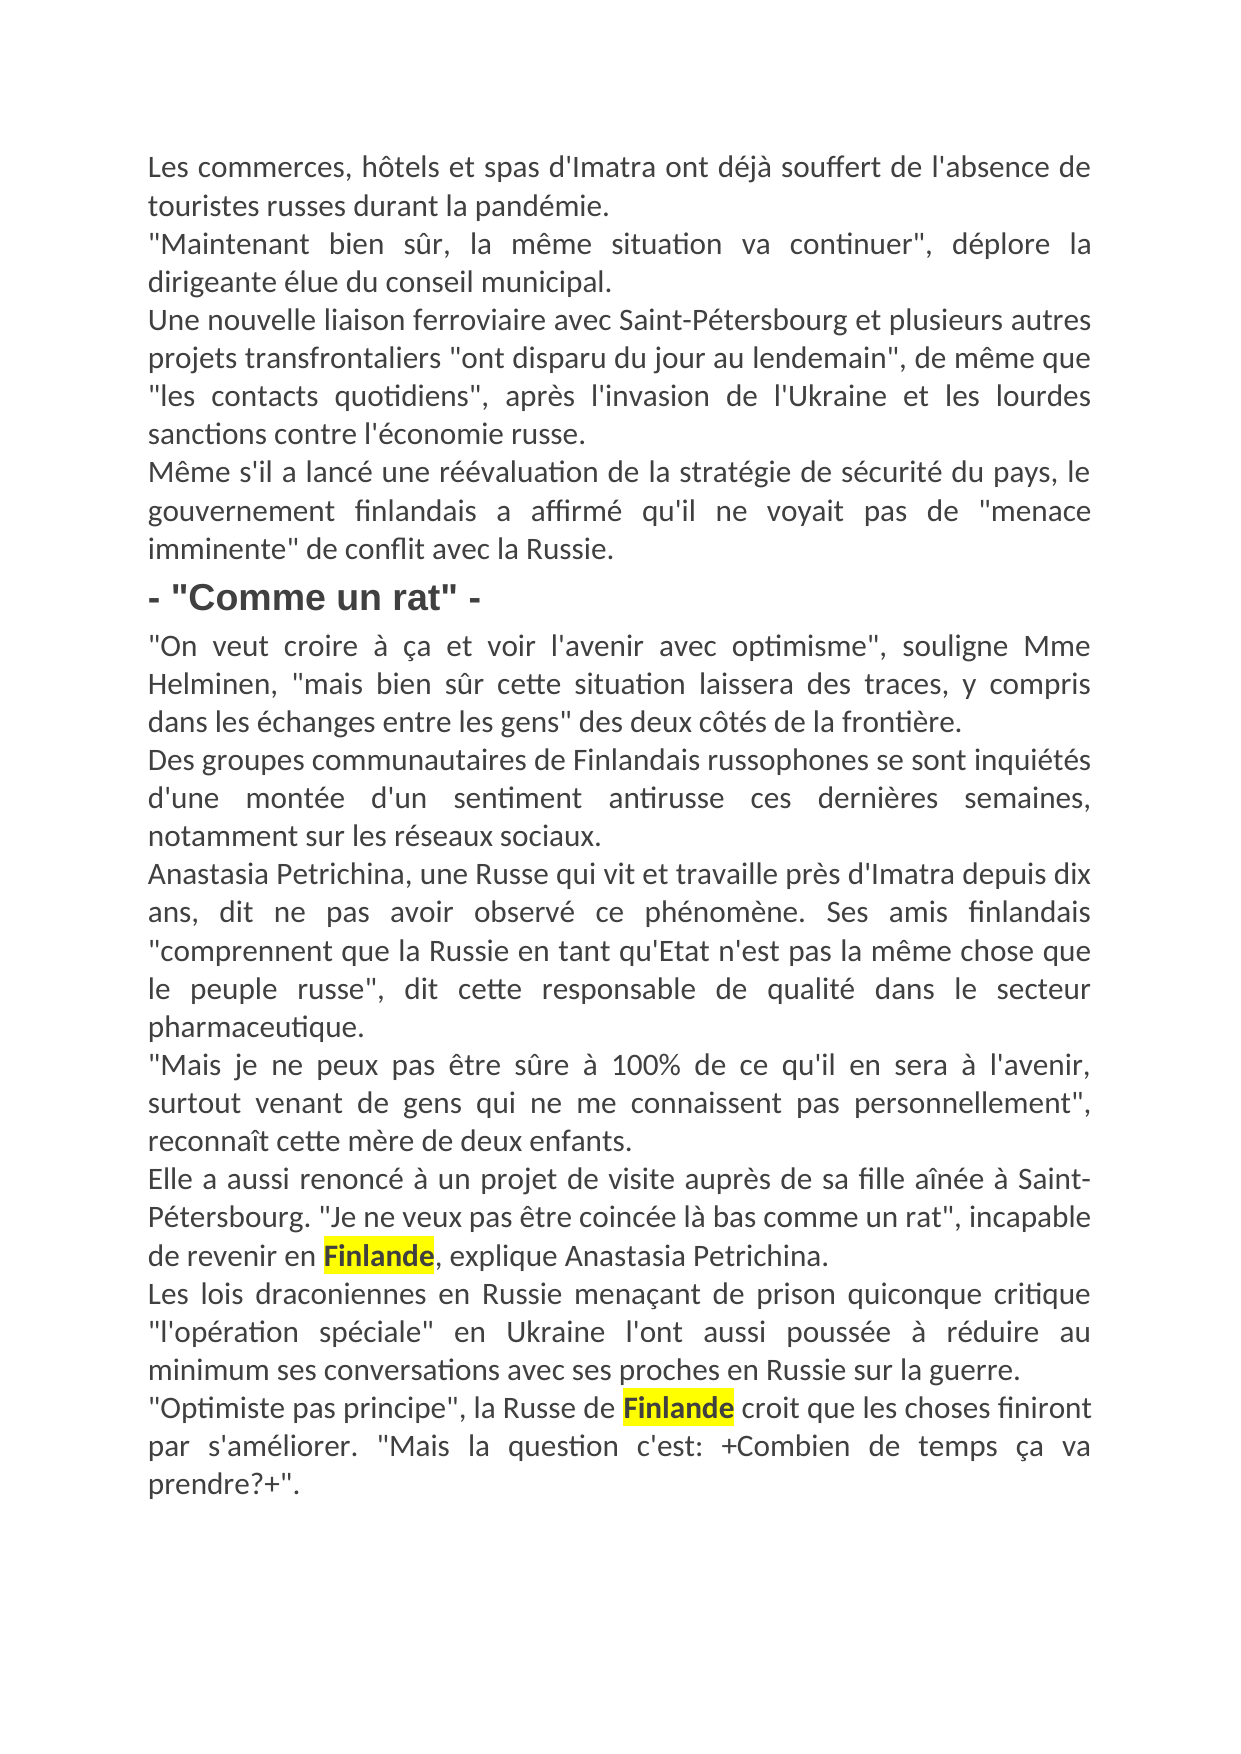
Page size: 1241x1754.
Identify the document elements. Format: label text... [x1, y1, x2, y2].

text "Mais je ne peux pas être sûre à 100% de ce qu'il en sera à l'avenir, surtout venant de gens qui ne me connaissent pas personnellement", reconnaît cette mère de deux enfants. [148, 1045, 1093, 1159]
text "Optimiste pas principe", la Russe de Finlande croit que les choses finiront par s'améliorer. "Mais la question c'est: +Combien de temps ça va prendre?+". [148, 1388, 1093, 1503]
text Les lois draconiennes en Russie menaçant de prison quiconque critique "l'opération spéciale" en Ukraine l'ont aussi poussée à réduire au minimum ses conversations avec ses proches en Russie sur la guerre. [148, 1274, 1093, 1388]
text Des groupes communautaires de Finlandais russophones se sont inquiétés d'une montée d'un sentiment antirusse ces dernières semaines, notamment sur les réseaux sociaux. [148, 740, 1093, 854]
text Même s'il a lancé une réévaluation de la stratégie de sécurité du pays, le gouvernement finlandais a affirmé qu'il ne voyait pas de "menace imminente" de conflit avec la Russie. [148, 453, 1093, 567]
text "Maintenant bien sûr, la même situation va continuer", déplore la dirigeante élue du conseil municipal. [148, 224, 1093, 300]
subtitle - "Comme un rat" - [148, 575, 1093, 618]
text Une nouvelle liaison ferroviaire avec Saint-Pétersbourg et plusieurs autres projets transfrontaliers "ont disparu du jour au lendemain", de même que "les contacts quotidiens", après l'invasion de l'Ukraine et les lourdes sanctions contre l'économie russe. [148, 300, 1093, 453]
text Elle a aussi renoncé à un projet de visite auprès de sa fille aînée à Saint-Pétersbourg. "Je ne veux pas être coincée là bas comme un rat", incapable de revenir en Finlande, explique Anastasia Petrichina. [148, 1159, 1093, 1274]
text Anastasia Petrichina, une Russe qui vit et travaille près d'Imatra depuis dix ans, dit ne pas avoir observé ce phénomène. Ses amis finlandais "comprennent que la Russie en tant qu'Etat n'est pas la même chose que le peuple russe", dit cette responsable de qualité dans le secteur pharmaceutique. [148, 854, 1093, 1045]
text Les commerces, hôtels et spas d'Imatra ont déjà souffert de l'absence de touristes russes durant la pandémie. [148, 148, 1093, 224]
text "On veut croire à ça et voir l'avenir avec optimisme", souligne Mme Helminen, "mais bien sûr cette situation laissera des traces, y compris dans les échanges entre les gens" des deux côtés de la frontière. [148, 626, 1093, 740]
